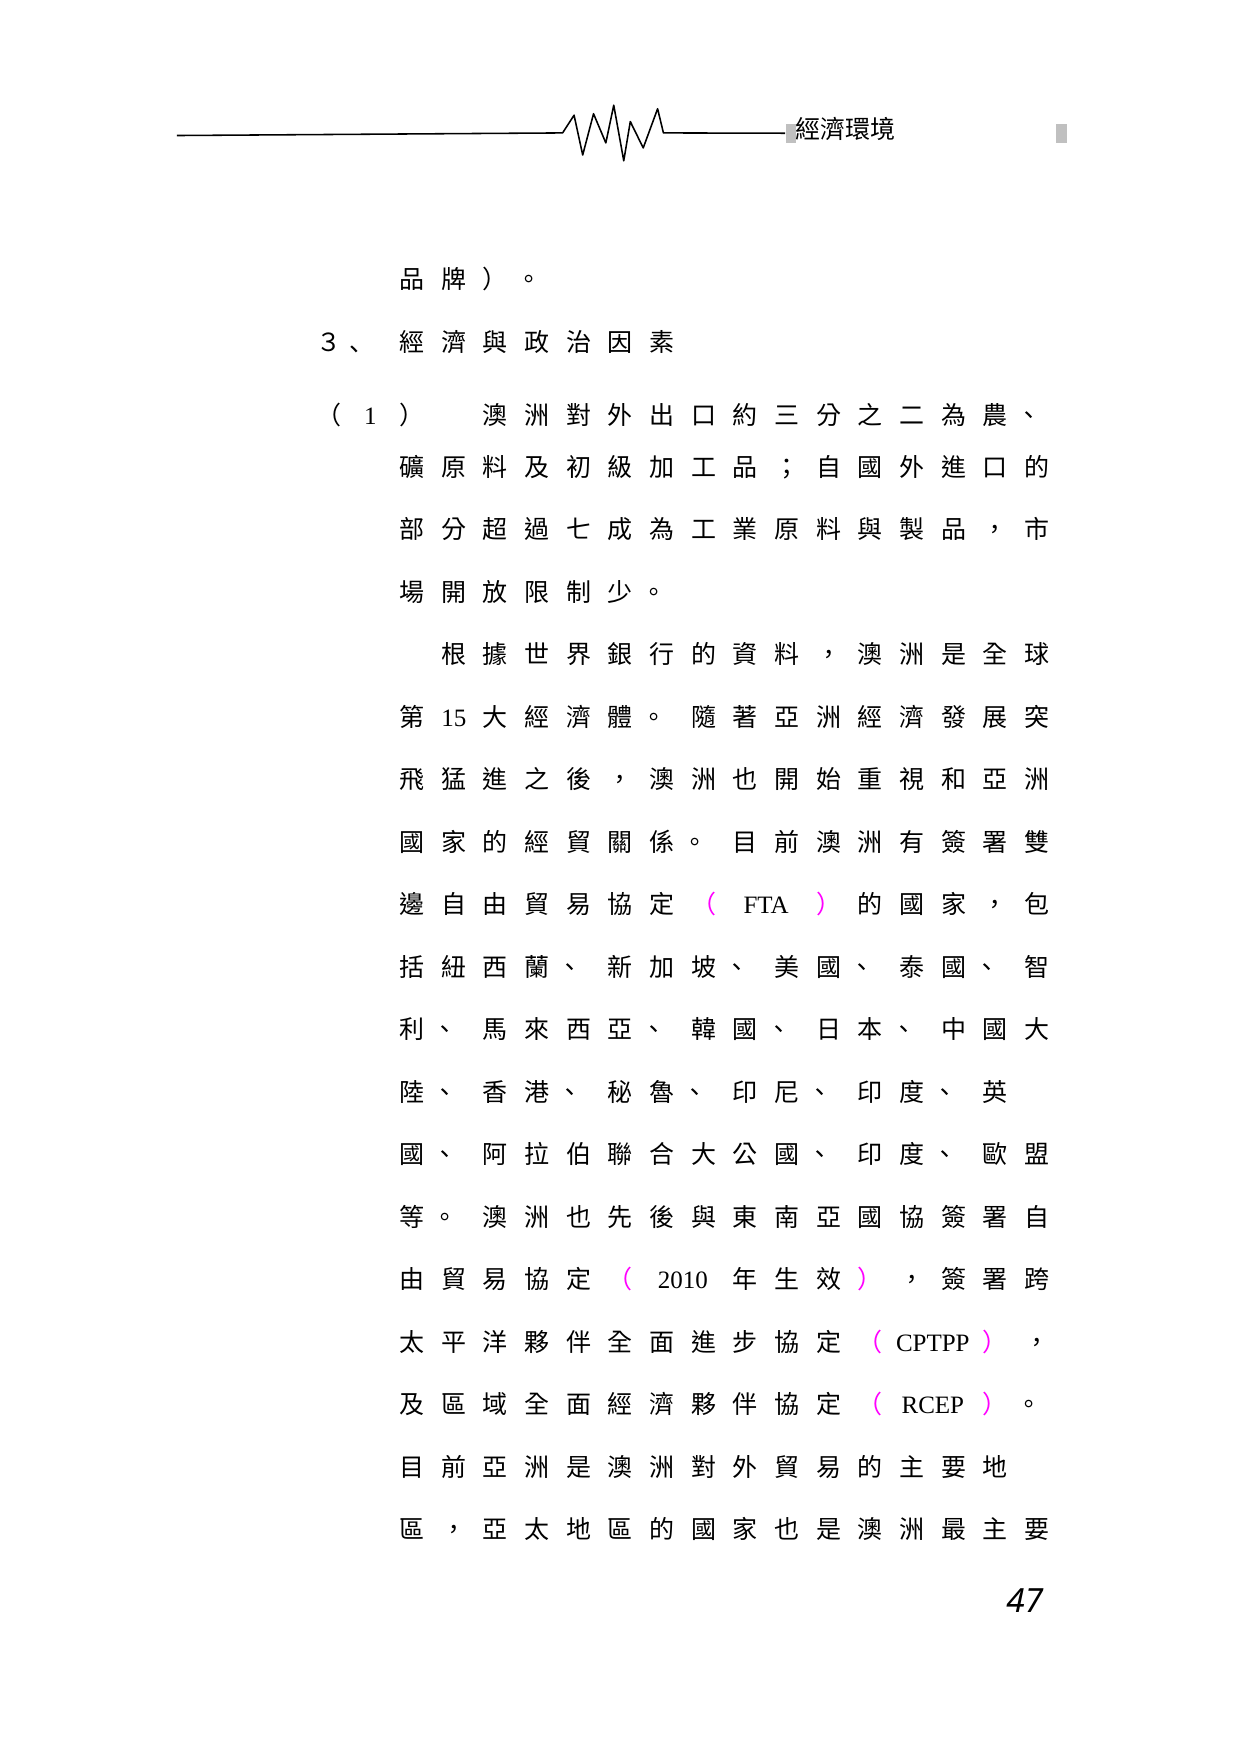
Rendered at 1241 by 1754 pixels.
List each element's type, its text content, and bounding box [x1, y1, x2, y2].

subtitle （1） 澳洲對外出口約三分之二為農、礦原料及初級加工品；自國外進口的部分超過七成為工業原料與製品，市場開放限制少。 [306, 361, 1058, 611]
subtitle ３、經濟與政治因素 [281, 299, 1058, 361]
subtitle 品牌）。 [306, 236, 1058, 299]
subtitle 根據世界銀行的資料，澳洲是全球第15大經濟體。隨著亞洲經濟發展突飛猛進之後，澳洲也開始重視和亞洲國家的經貿關係。目前澳洲有簽署雙邊自由貿易協定（FTA）的國家，包括紐西蘭、新加坡、美國、泰國、智利、馬來西亞、韓國、日本、中國大陸、香港、秘魯、印尼、印度、英國、阿拉伯聯合大公國、印度、歐盟等。澳洲也先後與東南亞國協簽署自由貿易協定（2010年生效），簽署跨太平洋夥伴全面進步協定（CPTPP），及區域全面經濟夥伴協定（RCEP）。目前亞洲是澳洲對外貿易的主要地區，亞太地區的國家也是澳洲最主要 [367, 611, 1058, 1549]
